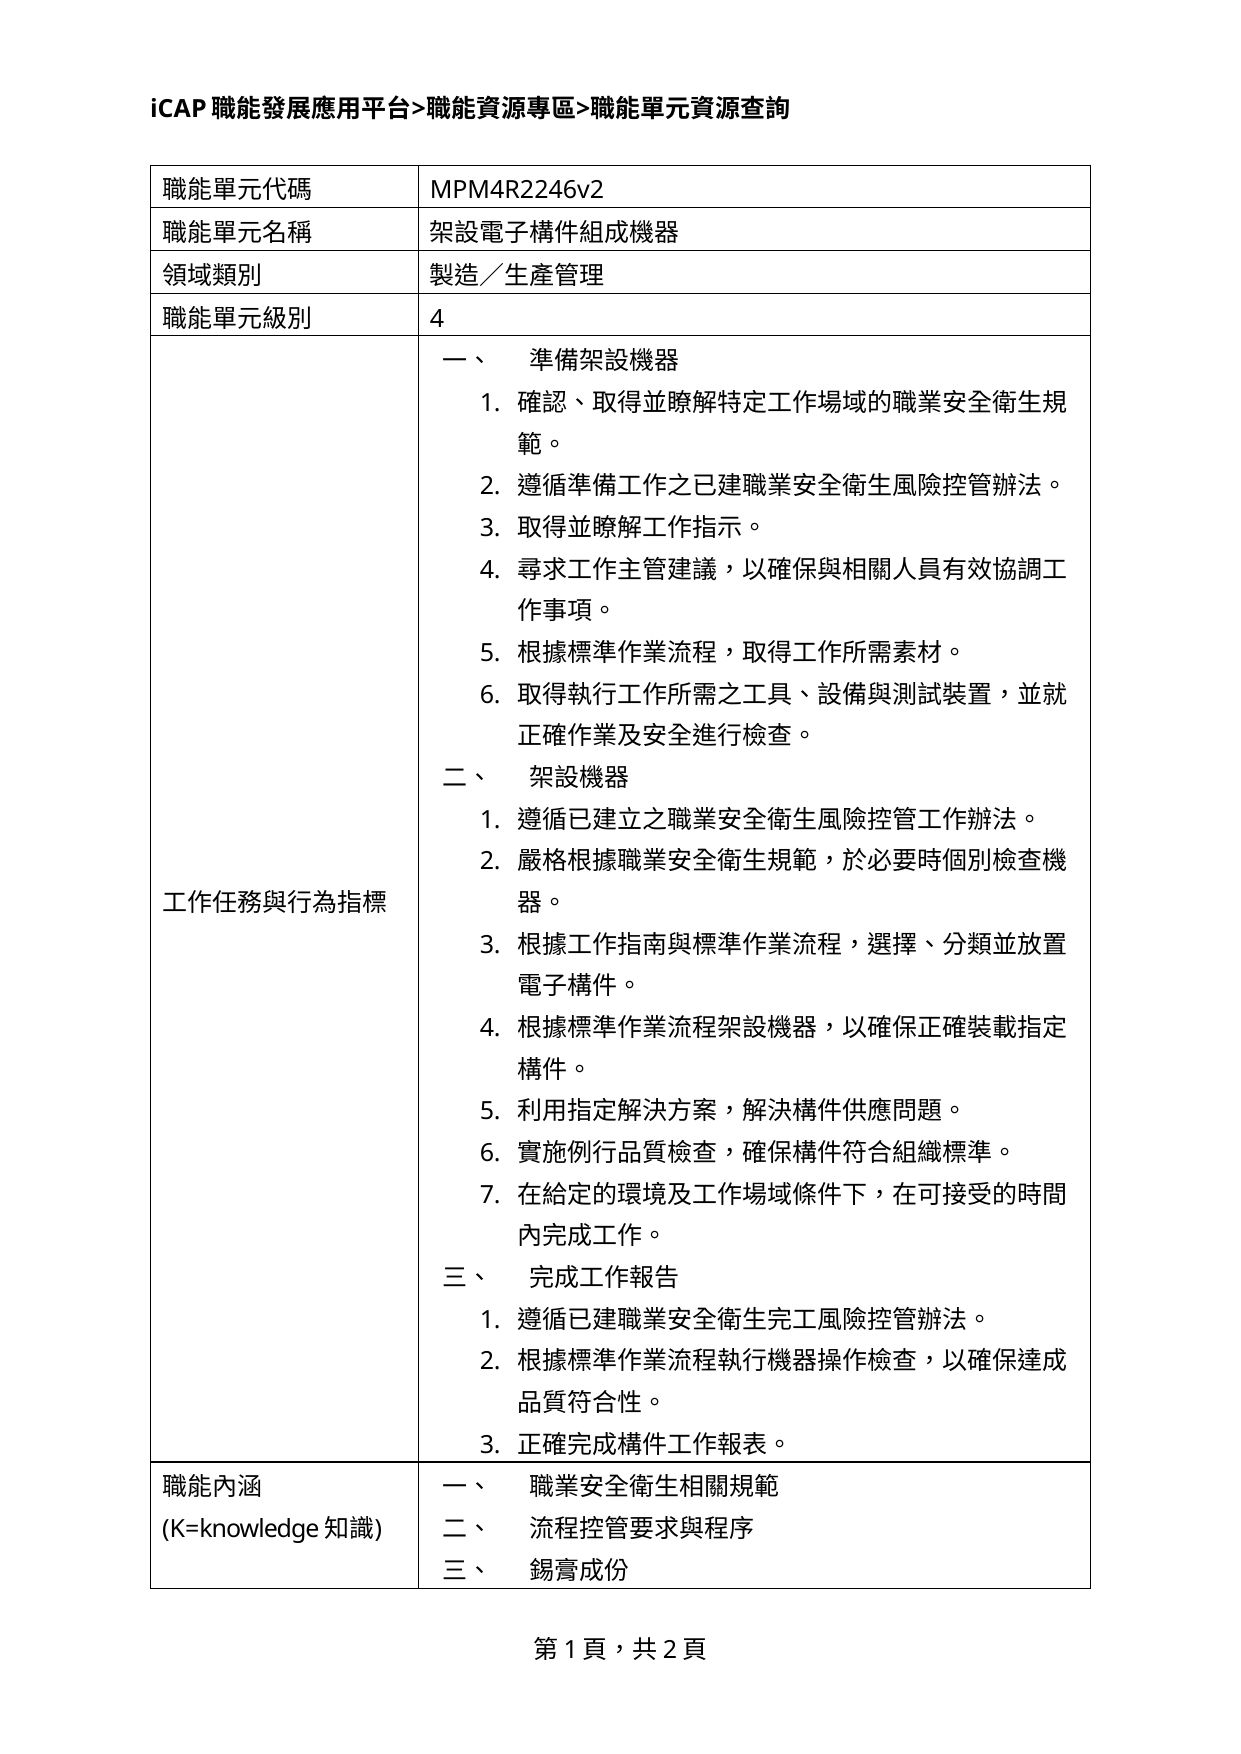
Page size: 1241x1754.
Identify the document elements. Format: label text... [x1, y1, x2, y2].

table_cell 工作任務與行為指標 [151, 336, 418, 1461]
table_header MPM4R2246v2 [419, 166, 1090, 207]
table_cell 職能內涵 (K=knowledge知識) [151, 1463, 418, 1587]
table_header 職能單元代碼 [151, 166, 418, 207]
table_cell 4 [419, 294, 1090, 335]
table_cell 領域類別 [151, 251, 418, 293]
table_cell 準備架設機器 確認、取得並瞭解特定工作場域的職業安全衛生規範。 遵循準備工作之已建職業安全衛生風險控管辦法。 取得並瞭解工作指示。 尋求工作主管建議，以確保與相關人員有效協調工作事項。 根據標準作業流程，取得工作所需素材。 取得執行工作所需之工具、設備與測試裝置，並就正確作業及安全進行檢查。 架設機器 遵循已建立之職業安全衛生風險控管工作辦法。 嚴格根據職業安全衛生規範，於必要時個別檢查機器。 根據工作指南與標準作業流程，選擇、分類並放置電子構件。 根據標準作業流程架設機器，以確保正確裝載指定構件。 利用指定解決方案，解決構件供應問題。 實施例行品質檢查，確保構件符合組織標準。 在給定的環境及工作場域條件下，在可接受的時間內完成工作。 完成工作報告 遵循已建職業安全衛生完工風險控管辦法。 根據標準作業流程執行機器操作檢查，以確保達成品質符合性。 正確完成構件工作報表。 [419, 336, 1090, 1461]
table_cell 職能單元級別 [151, 294, 418, 335]
table_cell 職能單元名稱 [151, 208, 418, 250]
table_cell 製造／生產管理 [419, 251, 1090, 293]
table_cell 架設電子構件組成機器 [419, 208, 1090, 250]
table_cell 職業安全衛生相關規範 流程控管要求與程序 錫膏成份 錫膏存放設備 自動構件放置系統 回流焊錫爐與錫回焊相關知識 清潔劑類別與使用方法 檢驗方法與程序 [419, 1463, 1090, 1587]
